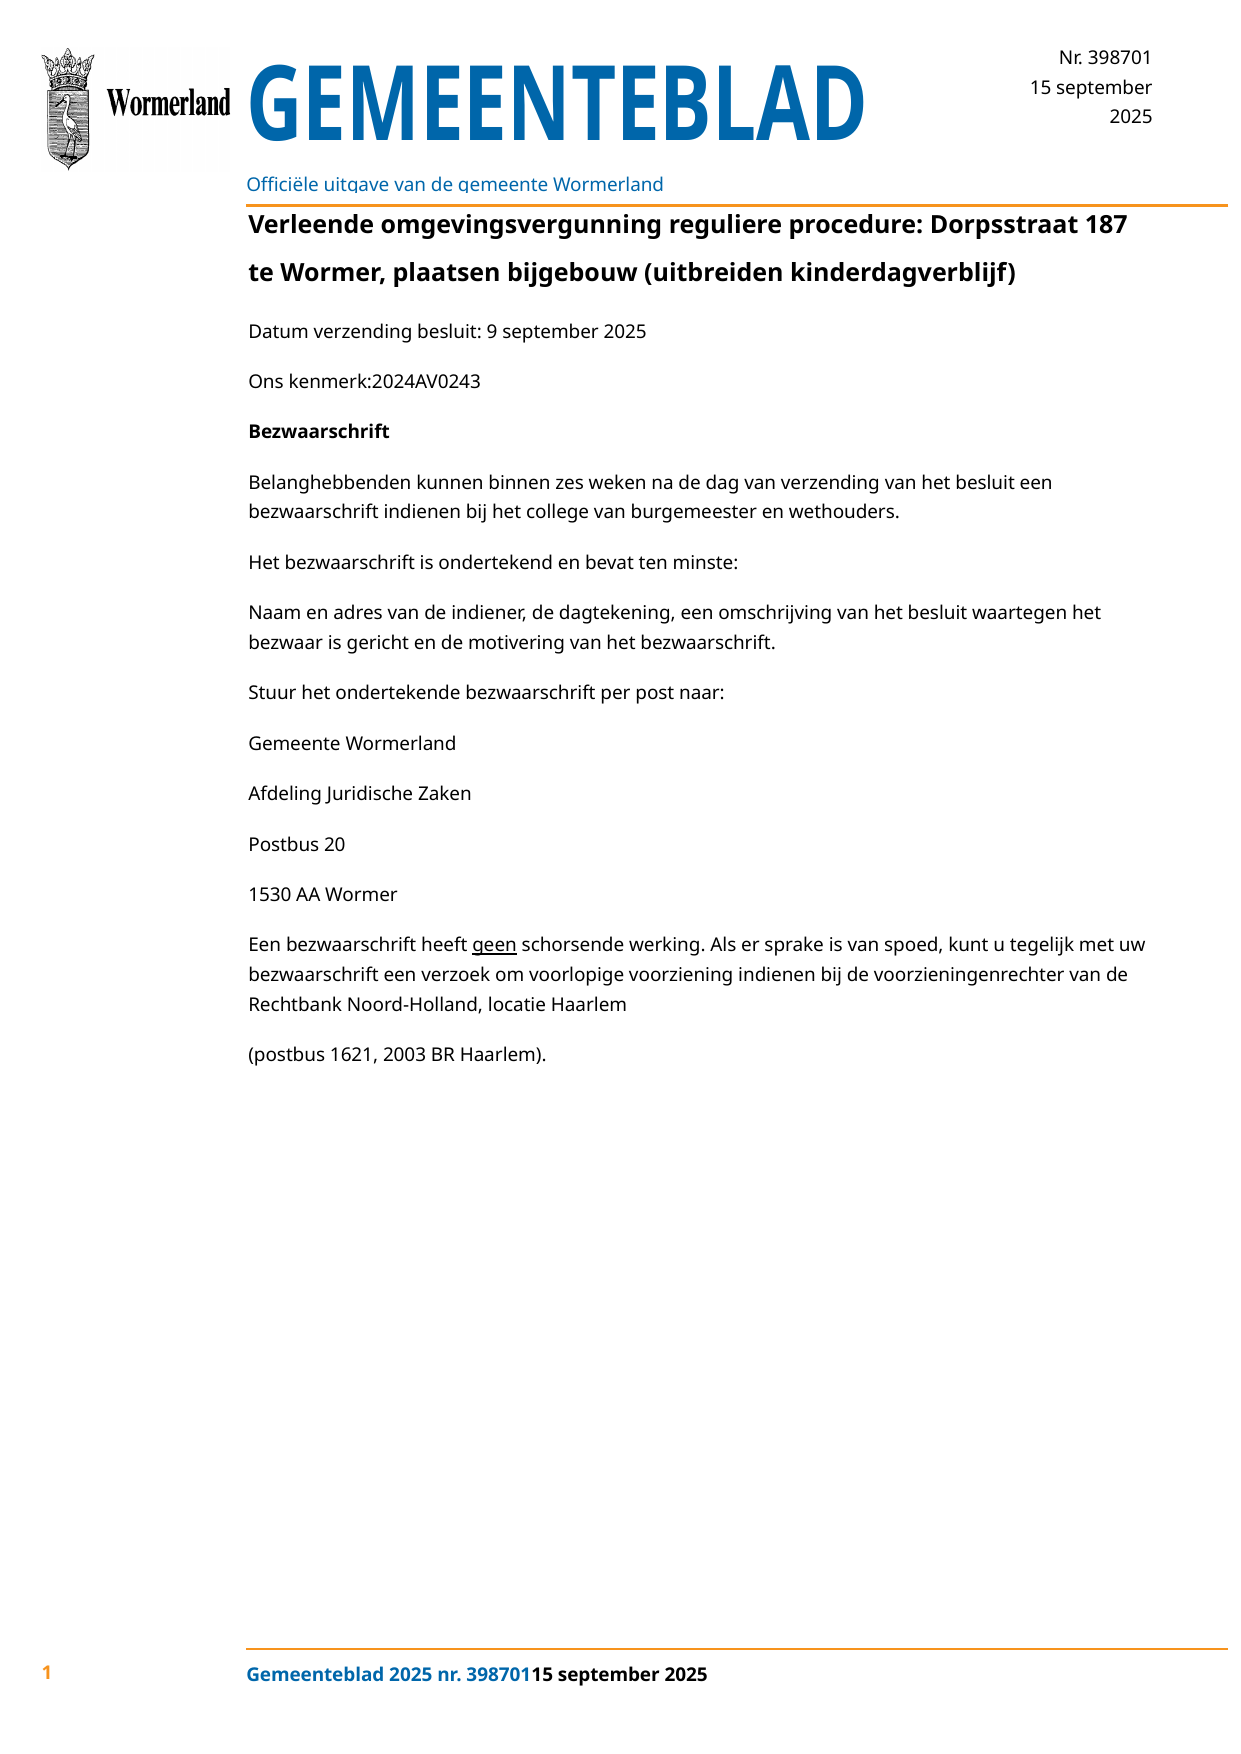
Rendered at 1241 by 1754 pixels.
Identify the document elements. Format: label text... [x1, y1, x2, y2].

text Belanghebbenden kunnen binnen zes weken na de dag van verzending van het besluit een bezwaarschrift indienen bij het college van burgemeester en wethouders. [248, 469, 1152, 524]
text Postbus 20 [248, 831, 1152, 857]
text Datum verzending besluit: 9 september 2025 [248, 318, 1152, 344]
text Naam en adres van de indiener, de dagtekening, een omschrijving van het besluit waartegen het bezwaar is gericht en de motivering van het bezwaarschrift. [248, 599, 1152, 655]
text Het bezwaarschrift is ondertekend en bevat ten minste: [248, 549, 1152, 575]
text Bezwaarschrift [248, 419, 1152, 444]
text 1530 AA Wormer [248, 881, 1152, 907]
text Afdeling Juridische Zaken [248, 780, 1152, 806]
text Stuur het ondertekende bezwaarschrift per post naar: [248, 679, 1152, 705]
text Ons kenmerk:2024AV0243 [248, 368, 1152, 394]
text (postbus 1621, 2003 BR Haarlem). [248, 1041, 1152, 1067]
text Verleende omgevingsvergunning reguliere procedure: Dorpsstraat 187 te Wormer, plaatsen bijgebouw (uitbreiden kinderdagverblijf) [248, 207, 1152, 288]
picture [41, 47, 231, 172]
text Een bezwaarschrift heeft geen schorsende werking. Als er sprake is van spoed, kunt u tegelijk met uw bezwaarschrift een verzoek om voorlopige voorziening indienen bij de voorzieningenrechter van de Rechtbank Noord-Holland, locatie Haarlem [248, 932, 1152, 1017]
text Gemeente Wormerland [248, 730, 1152, 756]
